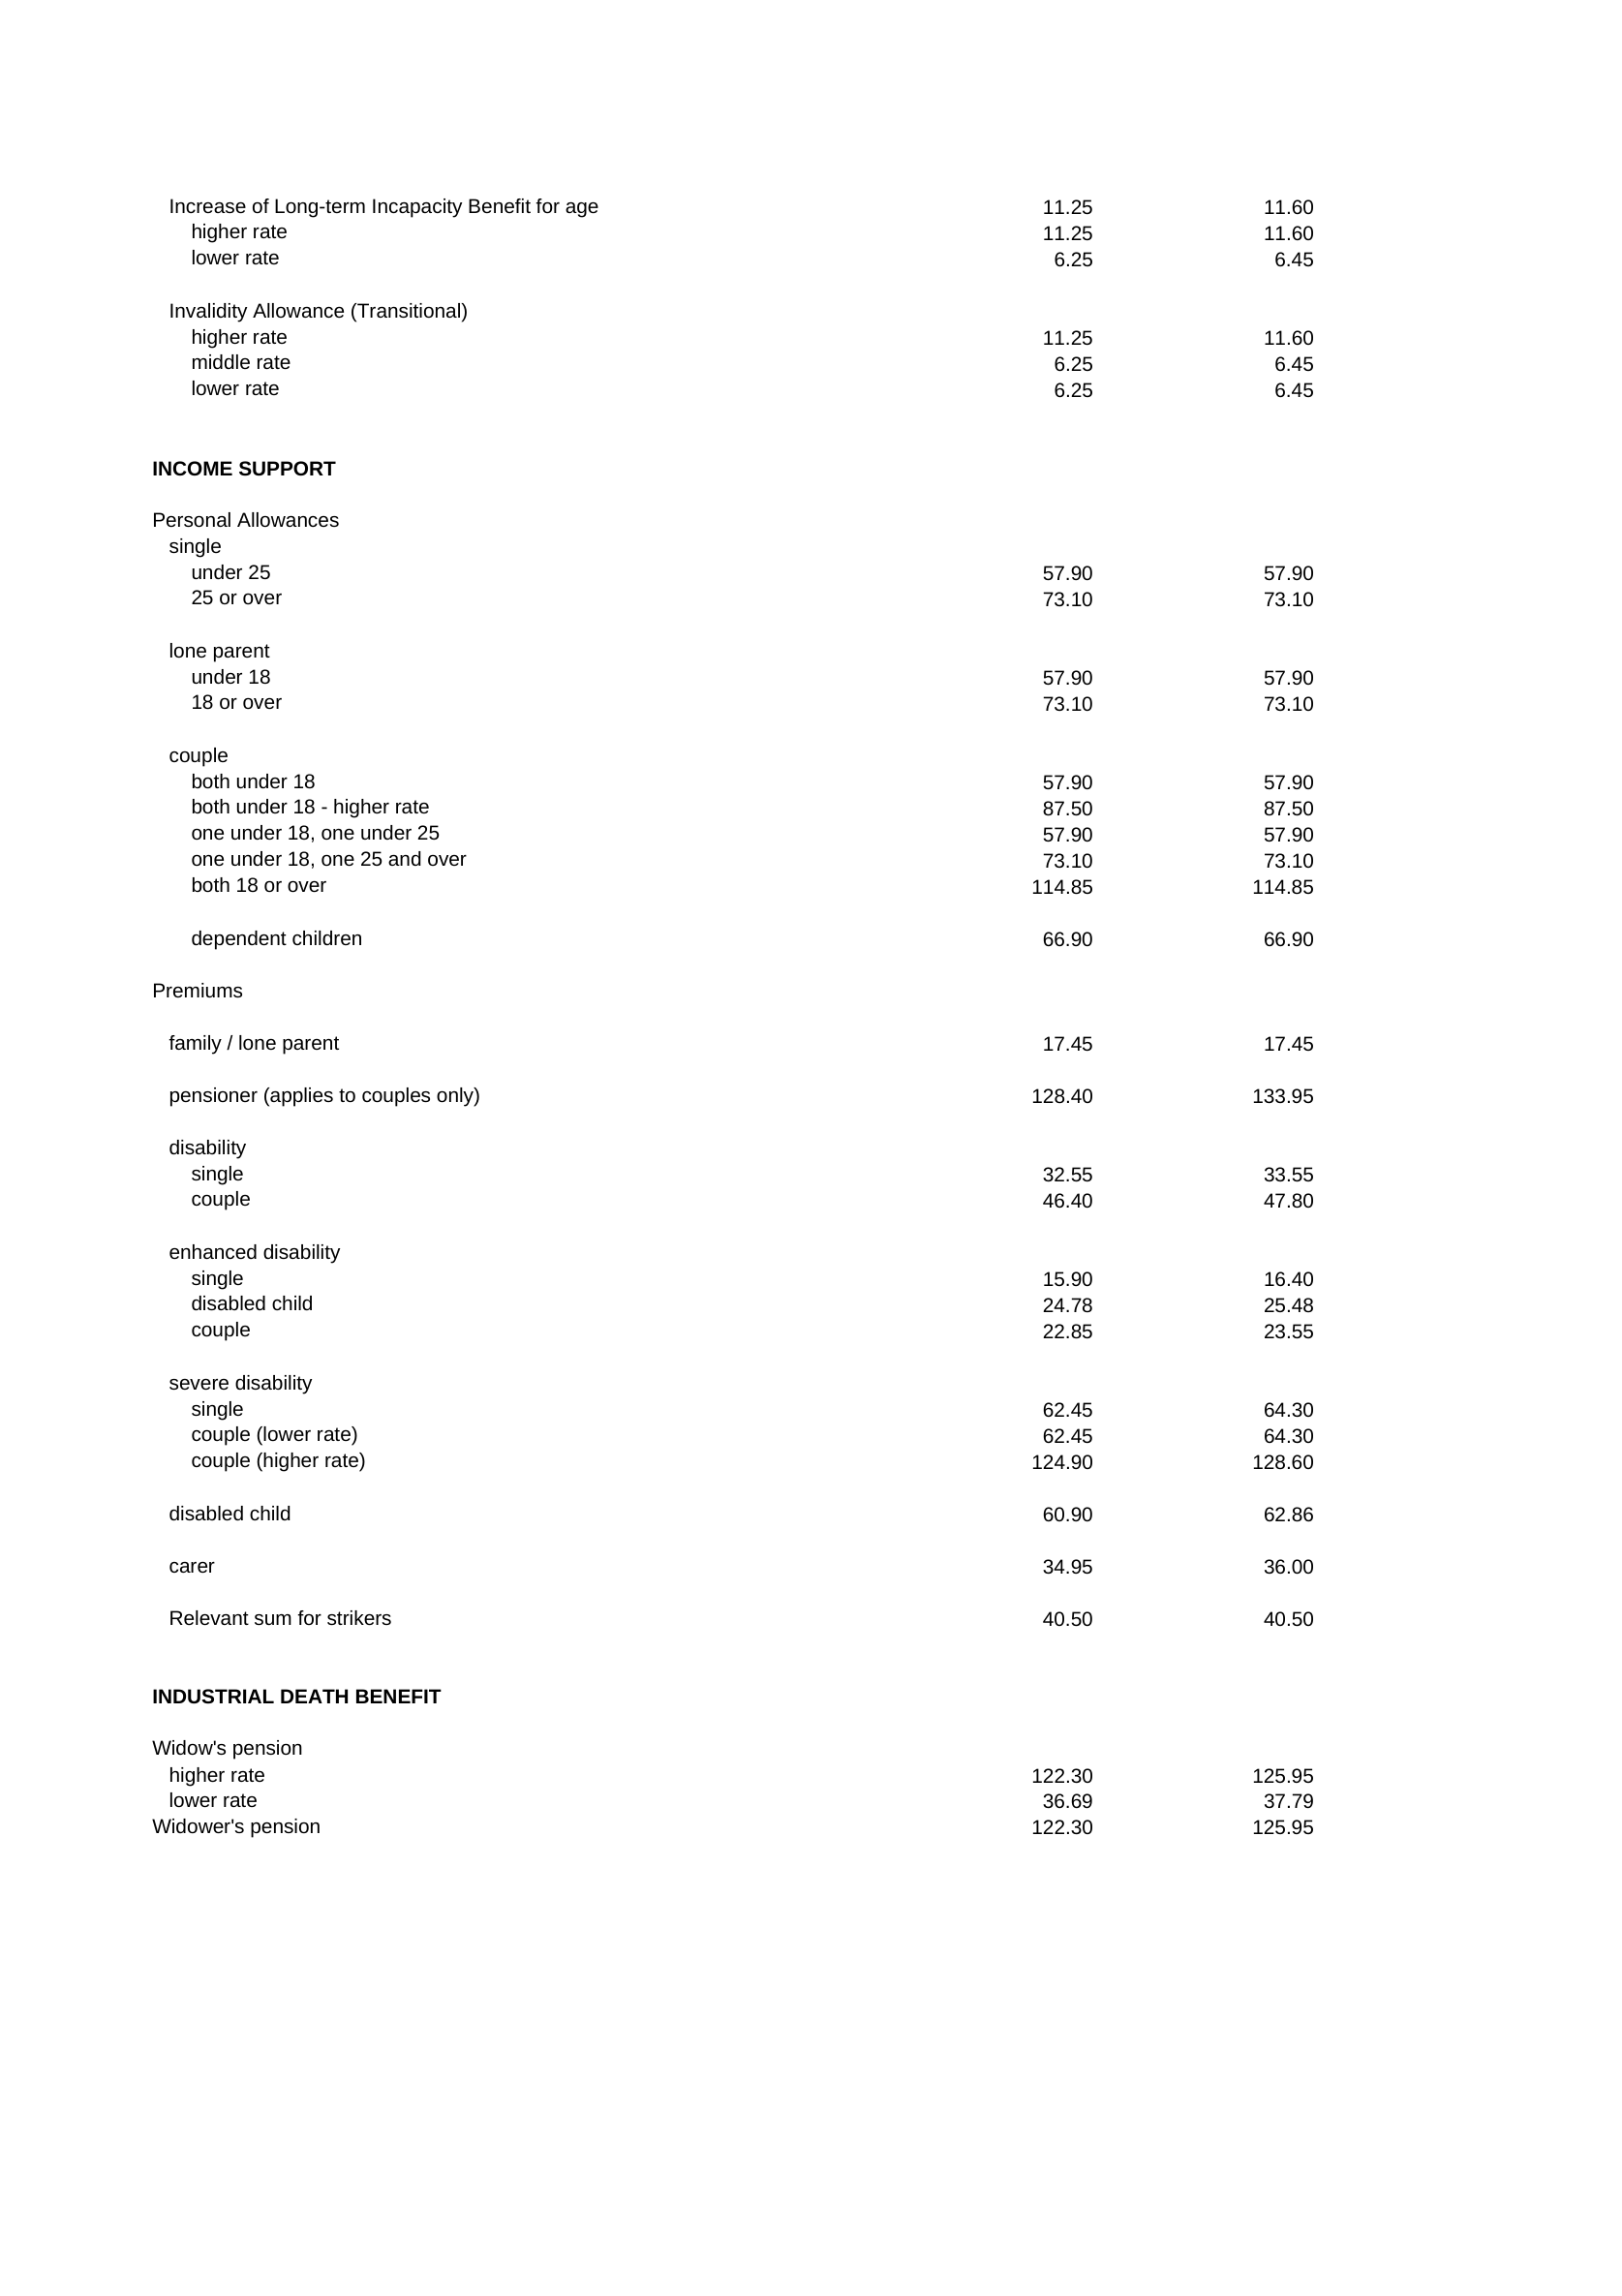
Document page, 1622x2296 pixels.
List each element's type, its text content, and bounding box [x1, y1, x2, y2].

table_cell Premiums [132, 966, 814, 1018]
table_cell 133.95 [1173, 1071, 1333, 1122]
table_cell 32.55 [814, 1161, 1173, 1188]
table_cell disabled child [132, 1293, 814, 1319]
table_cell [814, 534, 1173, 560]
table_cell [1173, 534, 1333, 560]
table_cell [1173, 627, 1333, 664]
table_cell 6.45 [1173, 352, 1333, 378]
table_cell 11.60 [1173, 324, 1333, 352]
table_cell lone parent [132, 627, 814, 664]
table_cell [1173, 966, 1333, 1018]
table_cell 57.90 [1173, 769, 1333, 796]
table_cell 62.45 [814, 1396, 1173, 1424]
table_cell [1173, 287, 1333, 324]
table_cell carer [132, 1541, 814, 1593]
table_cell [814, 627, 1173, 664]
table_cell Widow's pension [132, 1724, 814, 1762]
table_cell couple [132, 1188, 814, 1228]
table_cell 25.48 [1173, 1293, 1333, 1319]
table_cell both under 18 [132, 769, 814, 796]
table_cell 62.86 [1173, 1489, 1333, 1541]
table_cell 36.00 [1173, 1541, 1333, 1593]
table_cell single [132, 1396, 814, 1424]
table_cell 62.45 [814, 1424, 1173, 1450]
table_cell 16.40 [1173, 1266, 1333, 1293]
table_cell single [132, 1266, 814, 1293]
table_cell [814, 1123, 1173, 1161]
table_cell Invalidity Allowance (Transitional) [132, 287, 814, 324]
table_cell [1173, 495, 1333, 534]
table_cell 122.30 [814, 1816, 1173, 1841]
table_cell 57.90 [1173, 560, 1333, 587]
table_cell 6.45 [1173, 247, 1333, 287]
table_cell [1173, 1123, 1333, 1161]
table_cell [814, 431, 1173, 495]
table_cell 57.90 [1173, 664, 1333, 691]
table_cell enhanced disability [132, 1228, 814, 1266]
table_cell 64.30 [1173, 1396, 1333, 1424]
table_cell [814, 1359, 1173, 1396]
table_cell dependent children [132, 914, 814, 965]
table_cell 25 or over [132, 587, 814, 627]
table_cell disabled child [132, 1489, 814, 1541]
table_cell 11.60 [1173, 221, 1333, 247]
table_cell both 18 or over [132, 874, 814, 913]
table_cell 57.90 [814, 560, 1173, 587]
table_cell 73.10 [1173, 587, 1333, 627]
table_cell [814, 1724, 1173, 1762]
table_cell [1173, 731, 1333, 769]
table_cell pensioner (applies to couples only) [132, 1071, 814, 1122]
table_cell 46.40 [814, 1188, 1173, 1228]
table_cell disability [132, 1123, 814, 1161]
table_cell [814, 287, 1173, 324]
table_cell family / lone parent [132, 1018, 814, 1071]
table_cell 73.10 [1173, 691, 1333, 730]
table_cell higher rate [132, 324, 814, 352]
table_cell 73.10 [1173, 848, 1333, 874]
table_header Increase of Long-term Incapacity Benefit for age [132, 196, 814, 221]
table_cell 6.25 [814, 247, 1173, 287]
table_cell [1173, 1659, 1333, 1724]
table_cell 87.50 [1173, 796, 1333, 822]
table_cell [1173, 1228, 1333, 1266]
table_cell 34.95 [814, 1541, 1173, 1593]
table_cell 57.90 [814, 664, 1173, 691]
table_cell 15.90 [814, 1266, 1173, 1293]
table_cell 11.25 [814, 324, 1173, 352]
table_cell 128.60 [1173, 1450, 1333, 1488]
table_cell 40.50 [814, 1593, 1173, 1659]
table_cell 64.30 [1173, 1424, 1333, 1450]
table_cell 125.95 [1173, 1816, 1333, 1841]
table_cell 73.10 [814, 848, 1173, 874]
table_cell Widower's pension [132, 1816, 814, 1841]
table_cell 18 or over [132, 691, 814, 730]
table_cell 22.85 [814, 1319, 1173, 1358]
table_cell single [132, 1161, 814, 1188]
table_cell Relevant sum for strikers [132, 1593, 814, 1659]
table_cell 6.45 [1173, 378, 1333, 430]
table_cell 66.90 [814, 914, 1173, 965]
table_cell 47.80 [1173, 1188, 1333, 1228]
table_cell lower rate [132, 378, 814, 430]
table_cell [814, 731, 1173, 769]
table_cell 73.10 [814, 691, 1173, 730]
table_cell couple (lower rate) [132, 1424, 814, 1450]
table_cell higher rate [132, 1762, 814, 1790]
table_cell [814, 495, 1173, 534]
table_cell middle rate [132, 352, 814, 378]
table_cell 128.40 [814, 1071, 1173, 1122]
table_cell severe disability [132, 1359, 814, 1396]
table_cell 17.45 [814, 1018, 1173, 1071]
table_cell [1173, 431, 1333, 495]
table_cell [814, 1659, 1173, 1724]
table_cell under 25 [132, 560, 814, 587]
table_cell 122.30 [814, 1762, 1173, 1790]
table_cell 87.50 [814, 796, 1173, 822]
table_cell INCOME SUPPORT [132, 431, 814, 495]
table_cell 37.79 [1173, 1790, 1333, 1816]
table_cell higher rate [132, 221, 814, 247]
table_cell one under 18, one 25 and over [132, 848, 814, 874]
table_cell 73.10 [814, 587, 1173, 627]
table_cell Personal Allowances [132, 495, 814, 534]
table_cell lower rate [132, 247, 814, 287]
table_cell lower rate [132, 1790, 814, 1816]
table_cell 124.90 [814, 1450, 1173, 1488]
table_cell couple [132, 731, 814, 769]
table_header 11.60 [1173, 196, 1333, 221]
table_cell single [132, 534, 814, 560]
table_cell both under 18 - higher rate [132, 796, 814, 822]
table_cell 125.95 [1173, 1762, 1333, 1790]
table_cell 33.55 [1173, 1161, 1333, 1188]
table_cell 24.78 [814, 1293, 1173, 1319]
table_cell [814, 1228, 1173, 1266]
table_cell 57.90 [1173, 822, 1333, 848]
table_cell [1173, 1724, 1333, 1762]
table_header 11.25 [814, 196, 1173, 221]
table_cell [1173, 1359, 1333, 1396]
table_cell 23.55 [1173, 1319, 1333, 1358]
table_cell 17.45 [1173, 1018, 1333, 1071]
table_cell INDUSTRIAL DEATH BENEFIT [132, 1659, 814, 1724]
table_cell 57.90 [814, 822, 1173, 848]
table_cell 11.25 [814, 221, 1173, 247]
table_cell 114.85 [1173, 874, 1333, 913]
table_cell 57.90 [814, 769, 1173, 796]
table_cell 66.90 [1173, 914, 1333, 965]
table_cell 114.85 [814, 874, 1173, 913]
table_cell 40.50 [1173, 1593, 1333, 1659]
table_cell couple [132, 1319, 814, 1358]
table_cell [814, 966, 1173, 1018]
table_cell 6.25 [814, 352, 1173, 378]
table_cell 6.25 [814, 378, 1173, 430]
table_cell 60.90 [814, 1489, 1173, 1541]
table_cell one under 18, one under 25 [132, 822, 814, 848]
table_cell under 18 [132, 664, 814, 691]
table_cell couple (higher rate) [132, 1450, 814, 1488]
table_cell 36.69 [814, 1790, 1173, 1816]
